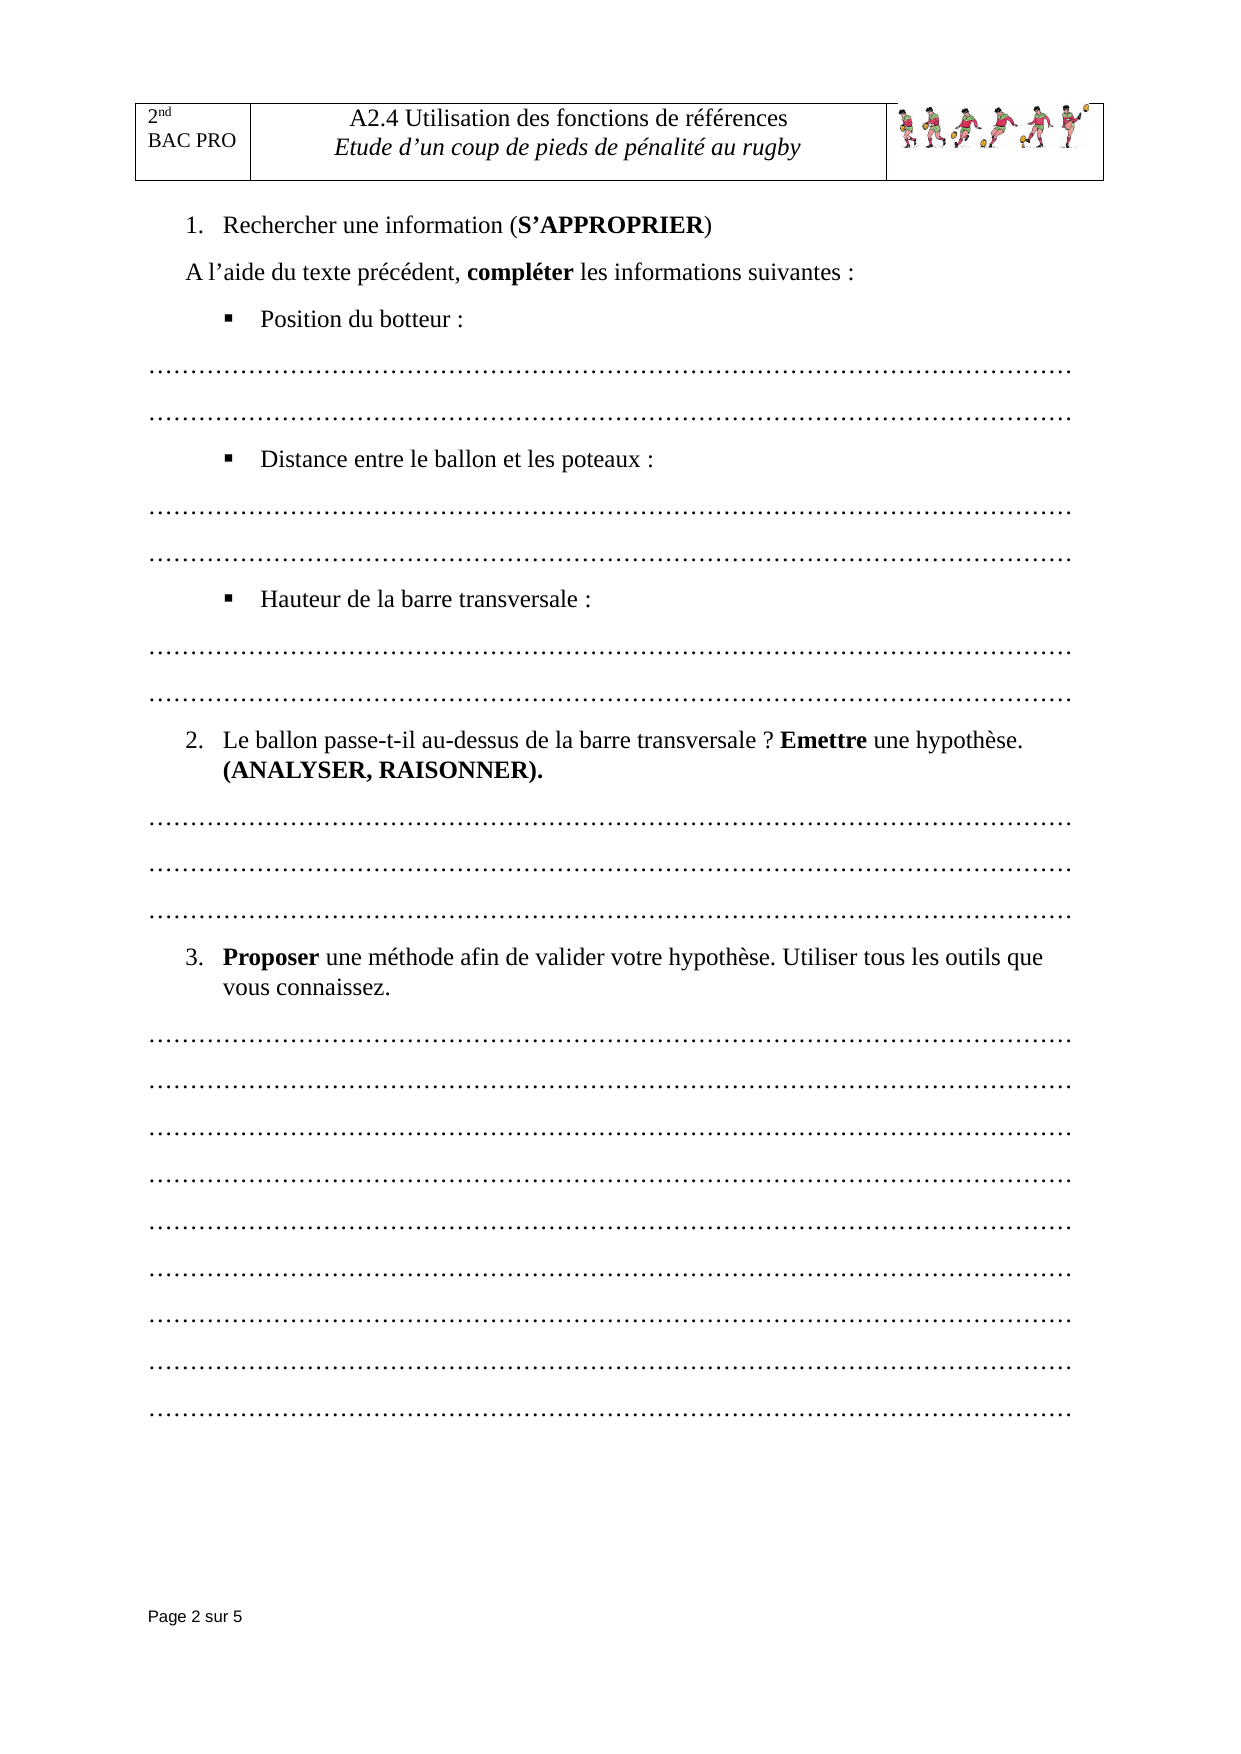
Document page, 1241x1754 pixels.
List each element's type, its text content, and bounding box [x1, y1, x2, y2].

text ………………………………………………………………………………………………… [148, 1253, 1093, 1281]
text ………………………………………………………………………………………………… [148, 848, 1093, 877]
text ………………………………………………………………………………………………… [148, 1159, 1093, 1188]
text ………………………………………………………………………………………………… [148, 1019, 1093, 1047]
text A l’aide du texte précédent, compléter les informations suivantes : [185, 257, 1093, 286]
list Rechercher une information (S’APPROPRIER) [185, 210, 1093, 239]
text ………………………………………………………………………………………………… [148, 351, 1093, 379]
text ………………………………………………………………………………………………… [148, 1346, 1093, 1375]
text ………………………………………………………………………………………………… [148, 1066, 1093, 1094]
text ………………………………………………………………………………………………… [148, 678, 1093, 707]
text ………………………………………………………………………………………………… [148, 1393, 1093, 1422]
text ………………………………………………………………………………………………… [148, 491, 1093, 519]
text ………………………………………………………………………………………………… [148, 1112, 1093, 1141]
list Le ballon passe-t-il au-dessus de la barre transversale ? Emettre une hypothèse. (ANALYSER, RAISONNER). [185, 725, 1093, 783]
text ………………………………………………………………………………………………… [148, 1299, 1093, 1328]
list Distance entre le ballon et les poteaux : [223, 444, 1093, 473]
text ………………………………………………………………………………………………… [148, 802, 1093, 830]
text ………………………………………………………………………………………………… [148, 895, 1093, 924]
text ………………………………………………………………………………………………… [148, 538, 1093, 566]
text ………………………………………………………………………………………………… [148, 631, 1093, 660]
text ………………………………………………………………………………………………… [148, 397, 1093, 426]
text ………………………………………………………………………………………………… [148, 1206, 1093, 1234]
list Proposer une méthode afin de valider votre hypothèse. Utiliser tous les outils que vous connaissez. [185, 942, 1093, 1001]
list Hauteur de la barre transversale : [223, 584, 1093, 613]
list Position du botteur : [223, 304, 1093, 332]
